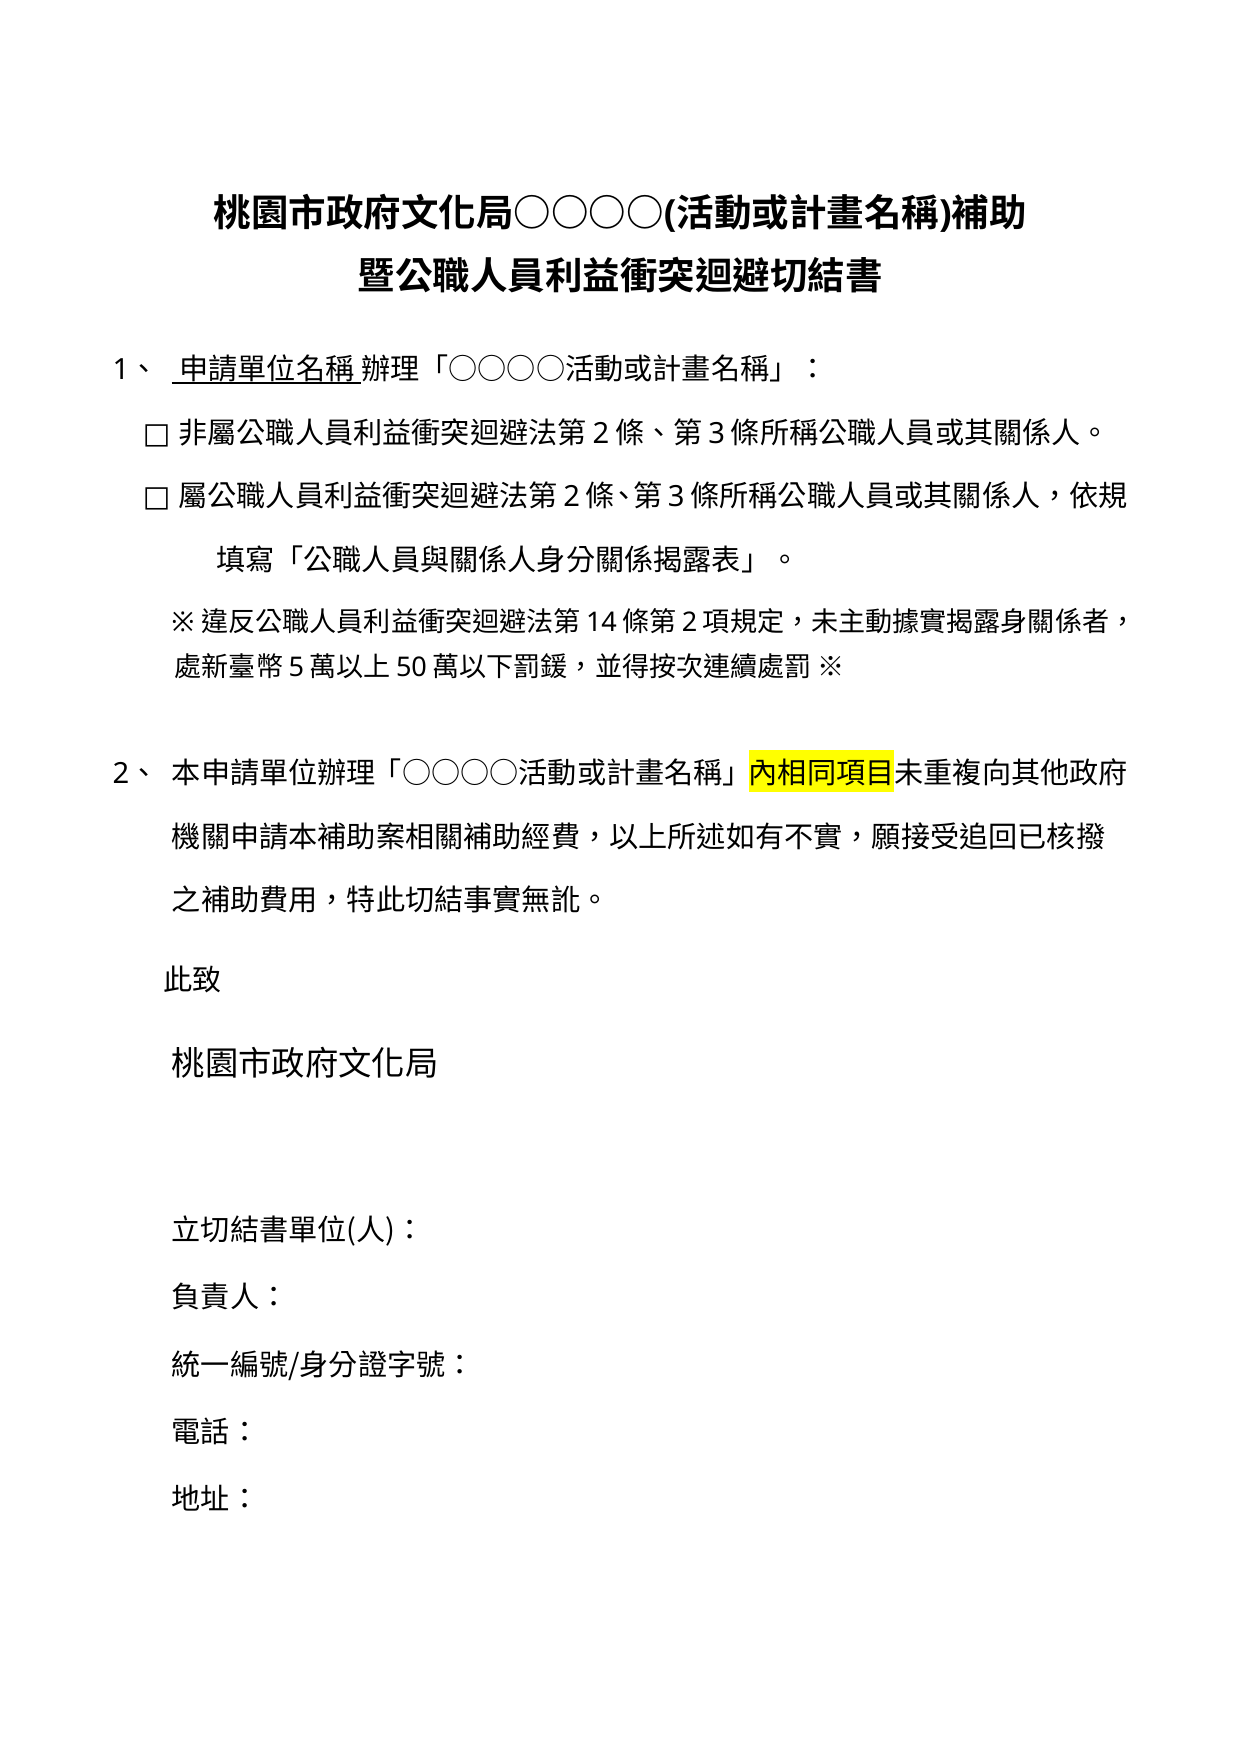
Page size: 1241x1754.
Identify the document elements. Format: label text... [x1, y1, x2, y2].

list 申請單位名稱 辦理「○○○○活動或計畫名稱」： [112, 346, 1128, 388]
text 此致 [112, 940, 1128, 1015]
text 桃園市政府文化局○○○○(活動或計畫名稱)補助 [112, 183, 1128, 238]
text 統一編號/身分證字號： [112, 1341, 1128, 1383]
text □ 非屬公職人員利益衝突迴避法第2條、第3條所稱公職人員或其關係人。 [112, 409, 1128, 452]
text 桃園市政府文化局 [112, 1036, 1128, 1084]
text 電話： [112, 1408, 1128, 1451]
text 地址： [112, 1476, 1128, 1518]
text ※ 違反公職人員利益衝突迴避法第14條第2項規定，未主動據實揭露身關係者，處新臺幣5萬以上50萬以下罰鍰，並得按次連續處罰 ※ [171, 600, 1128, 684]
text 立切結書單位(人)： [112, 1207, 1128, 1249]
text 負責人： [112, 1274, 1128, 1316]
list 本申請單位辦理「○○○○活動或計畫名稱」內相同項目未重複向其他政府機關申請本補助案相關補助經費，以上所述如有不實，願接受追回已核撥之補助費用，特此切結事實無訛。 [112, 750, 1128, 919]
text 暨公職人員利益衝突迴避切結書 [112, 246, 1128, 300]
text □ 屬公職人員利益衝突迴避法第2條、第3條所稱公職人員或其關係人，依規填寫「公職人員與關係人身分關係揭露表」。 [112, 473, 1128, 579]
